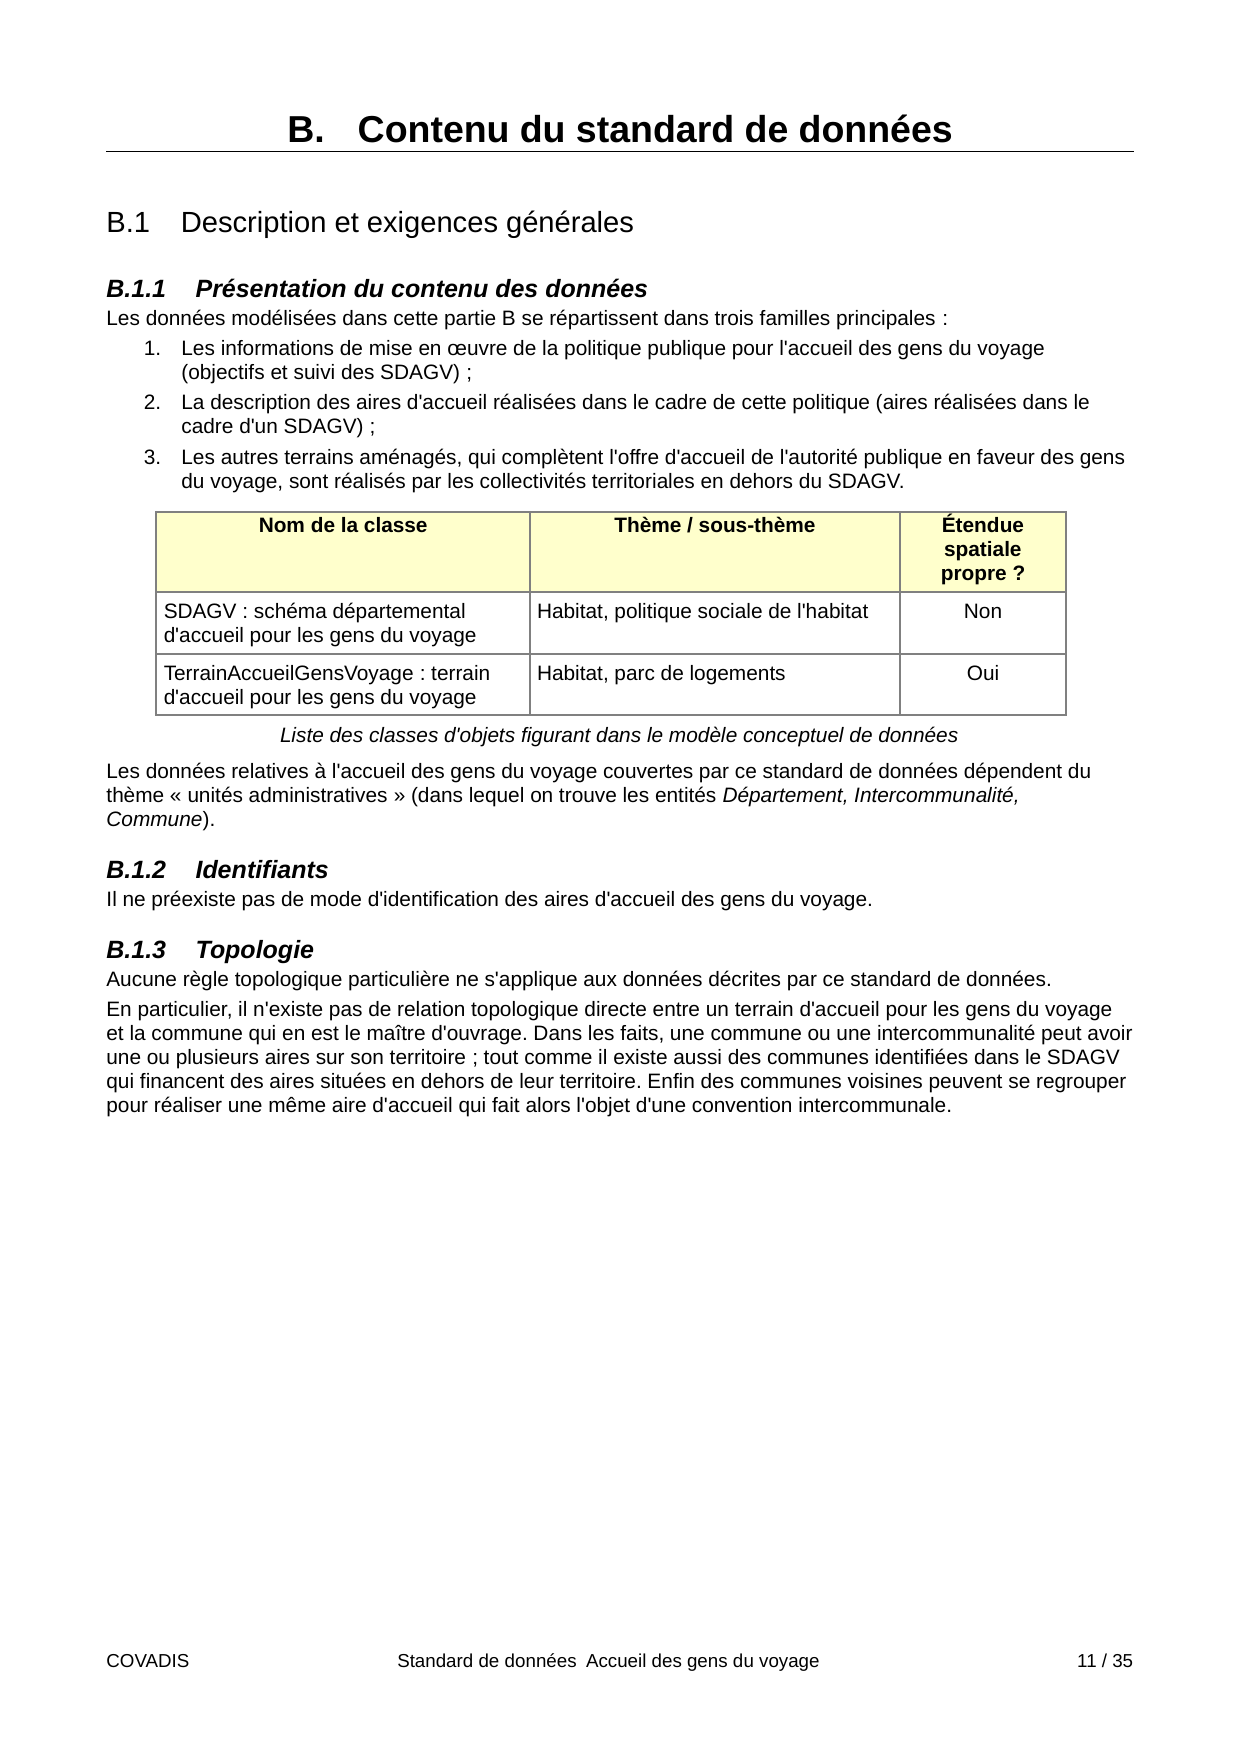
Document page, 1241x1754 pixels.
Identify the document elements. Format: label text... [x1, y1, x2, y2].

table_cell Habitat, parc de logements [531, 655, 899, 714]
subtitle Topologie [106, 935, 1134, 964]
title Contenu du standard de données [106, 107, 1134, 151]
table_cell SDAGV : schéma départemental d'accueil pour les gens du voyage [157, 593, 529, 652]
table_cell Non [901, 593, 1065, 652]
table_header Thème / sous-thème [531, 513, 899, 591]
text Les données relatives à l'accueil des gens du voyage couvertes par ce standard de données dépendent du thème « unités administratives » (dans lequel on trouve les entités Département, Intercommunalité, Commune). [106, 759, 1134, 831]
table_header Nom de la classe [157, 513, 529, 591]
subtitle Description et exigences générales [106, 205, 1134, 238]
list La description des aires d'accueil réalisées dans le cadre de cette politique (aires réalisées dans le cadre d'un SDAGV) ; [144, 390, 1134, 438]
subtitle Présentation du contenu des données [106, 274, 1134, 302]
list Les informations de mise en œuvre de la politique publique pour l'accueil des gens du voyage (objectifs et suivi des SDAGV) ; [144, 336, 1134, 384]
table_header Étendue spatiale propre ? [901, 513, 1065, 591]
table_cell Oui [901, 655, 1065, 714]
text En particulier, il n'existe pas de relation topologique directe entre un terrain d'accueil pour les gens du voyage et la commune qui en est le maître d'ouvrage. Dans les faits, une commune ou une intercommunalité peut avoir une ou plusieurs aires sur son territoire ; tout comme il existe aussi des communes identifiées dans le SDAGV qui financent des aires situées en dehors de leur territoire. Enfin des communes voisines peuvent se regrouper pour réaliser une même aire d'accueil qui fait alors l'objet d'une convention intercommunale. [106, 997, 1134, 1117]
list Les autres terrains aménagés, qui complètent l'offre d'accueil de l'autorité publique en faveur des gens du voyage, sont réalisés par les collectivités territoriales en dehors du SDAGV. [144, 444, 1134, 492]
table_cell TerrainAccueilGensVoyage : terrain d'accueil pour les gens du voyage [157, 655, 529, 714]
text Il ne préexiste pas de mode d'identification des aires d'accueil des gens du voyage. [106, 887, 1134, 911]
subtitle Identifiants [106, 855, 1134, 884]
text Aucune règle topologique particulière ne s'applique aux données décrites par ce standard de données. [106, 967, 1134, 991]
table_cell Habitat, politique sociale de l'habitat [531, 593, 899, 652]
text Les données modélisées dans cette partie B se répartissent dans trois familles principales : [106, 305, 1134, 329]
text Liste des classes d'objets figurant dans le modèle conceptuel de données [106, 723, 1134, 747]
